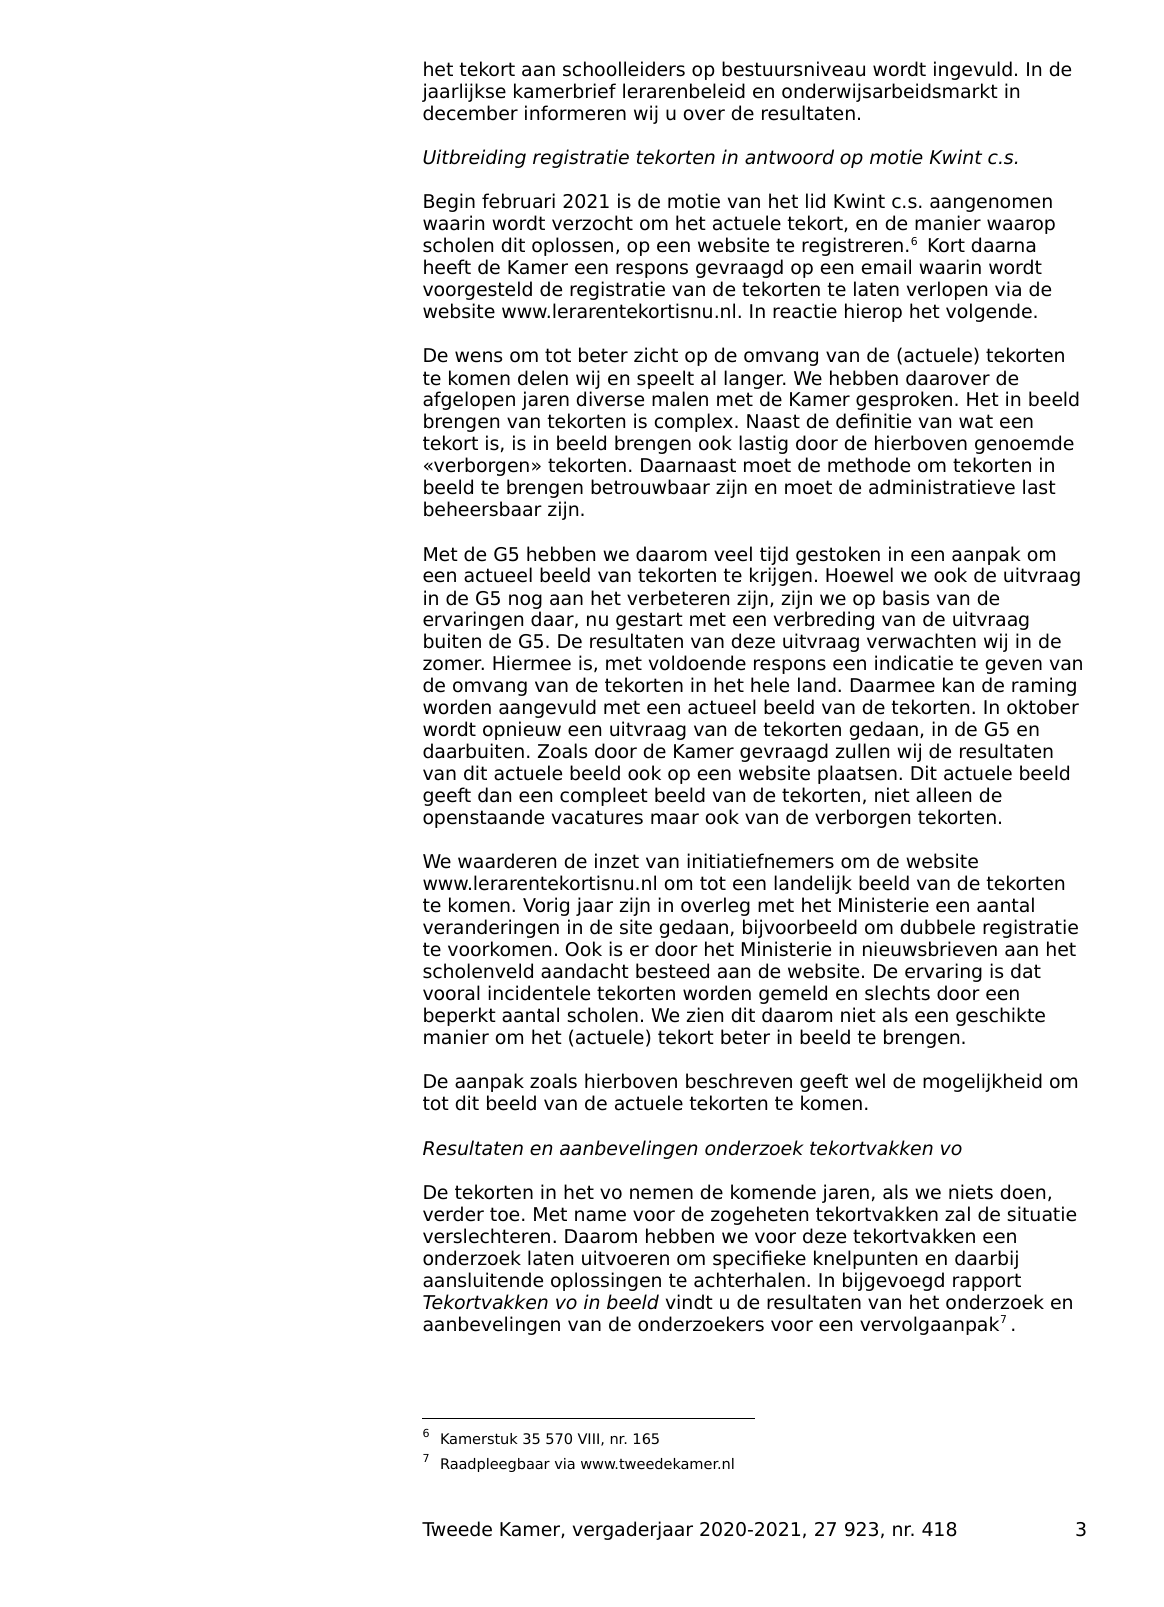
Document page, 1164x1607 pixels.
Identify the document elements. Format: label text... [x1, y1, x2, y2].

text We waarderen de inzet van initiatiefnemers om de website www.lerarentekortisnu.nl om tot een landelijk beeld van de tekorten te komen. Vorig jaar zijn in overleg met het Ministerie een aantal veranderingen in de site gedaan, bijvoorbeeld om dubbele registratie te voorkomen. Ook is er door het Ministerie in nieuwsbrieven aan het scholenveld aandacht besteed aan de website. De ervaring is dat vooral incidentele tekorten worden gemeld en slechts door een beperkt aantal scholen. We zien dit daarom niet als een geschikte manier om het (actuele) tekort beter in beeld te brengen. [422, 851, 1087, 1049]
text Raadpleegbaar via www.tweedekamer.nl [422, 1452, 1087, 1474]
text het tekort aan schoolleiders op bestuursniveau wordt ingevuld. In de jaarlijkse kamerbrief lerarenbeleid en onderwijsarbeidsmarkt in december informeren wij u over de resultaten. [422, 59, 1087, 125]
subtitle Resultaten en aanbevelingen onderzoek tekortvakken vo [422, 1137, 1087, 1159]
text Kamerstuk 35 570 VIII, nr. 165 [422, 1427, 1087, 1449]
text De tekorten in het vo nemen de komende jaren, als we niets doen, verder toe. Met name voor de zogeheten tekortvakken zal de situatie verslechteren. Daarom hebben we voor deze tekortvakken een onderzoek laten uitvoeren om specifieke knelpunten en daarbij aansluitende oplossingen te achterhalen. In bijgevoegd rapport Tekortvakken vo in beeld vindt u de resultaten van het onderzoek en aanbevelingen van de onderzoekers voor een vervolgaanpak. [422, 1182, 1087, 1336]
subtitle Uitbreiding registratie tekorten in antwoord op motie Kwint c.s. [422, 147, 1087, 169]
text De aanpak zoals hierboven beschreven geeft wel de mogelijkheid om tot dit beeld van de actuele tekorten te komen. [422, 1071, 1087, 1115]
text Begin februari 2021 is de motie van het lid Kwint c.s. aangenomen waarin wordt verzocht om het actuele tekort, en de manier waarop scholen dit oplossen, op een website te registreren. Kort daarna heeft de Kamer een respons gevraagd op een email waarin wordt voorgesteld de registratie van de tekorten te laten verlopen via de website www.lerarentekortisnu.nl. In reactie hierop het volgende. [422, 191, 1087, 323]
text De wens om tot beter zicht op de omvang van de (actuele) tekorten te komen delen wij en speelt al langer. We hebben daarover de afgelopen jaren diverse malen met de Kamer gesproken. Het in beeld brengen van tekorten is complex. Naast de definitie van wat een tekort is, is in beeld brengen ook lastig door de hierboven genoemde «verborgen» tekorten. Daarnaast moet de methode om tekorten in beeld te brengen betrouwbaar zijn en moet de administratieve last beheersbaar zijn. [422, 345, 1087, 521]
text Met de G5 hebben we daarom veel tijd gestoken in een aanpak om een actueel beeld van tekorten te krijgen. Hoewel we ook de uitvraag in de G5 nog aan het verbeteren zijn, zijn we op basis van de ervaringen daar, nu gestart met een verbreding van de uitvraag buiten de G5. De resultaten van deze uitvraag verwachten wij in de zomer. Hiermee is, met voldoende respons een indicatie te geven van de omvang van de tekorten in het hele land. Daarmee kan de raming worden aangevuld met een actueel beeld van de tekorten. In oktober wordt opnieuw een uitvraag van de tekorten gedaan, in de G5 en daarbuiten. Zoals door de Kamer gevraagd zullen wij de resultaten van dit actuele beeld ook op een website plaatsen. Dit actuele beeld geeft dan een compleet beeld van de tekorten, niet alleen de openstaande vacatures maar ook van de verborgen tekorten. [422, 543, 1087, 829]
